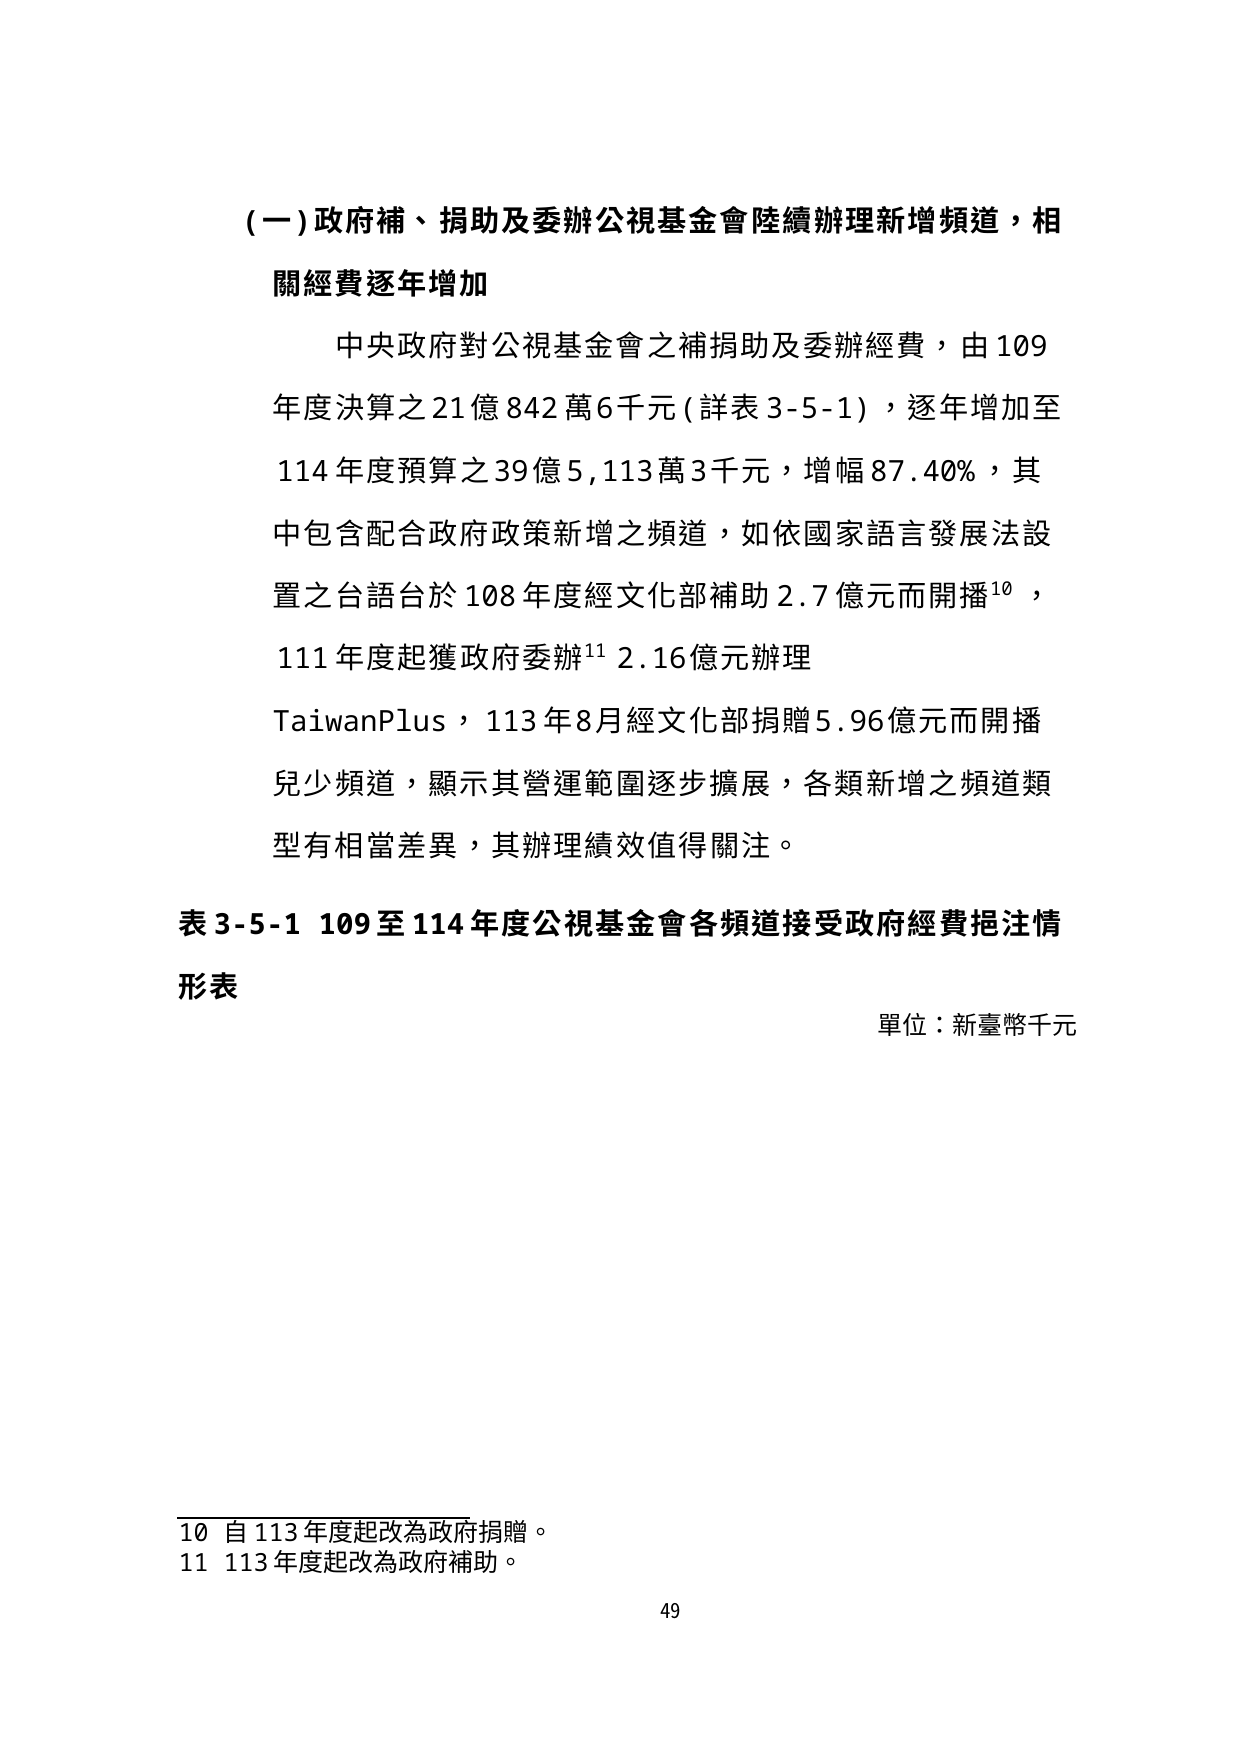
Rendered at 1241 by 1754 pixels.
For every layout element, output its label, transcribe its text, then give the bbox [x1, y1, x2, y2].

text 自113年度起改為政府捐贈。 [178, 1518, 1063, 1548]
text 單位：新臺幣千元 [133, 1005, 1078, 1042]
text 表3-5-1 109至114年度公視基金會各頻道接受政府經費挹注情形表 [133, 880, 1078, 1005]
text 中央政府對公視基金會之補捐助及委辦經費，由109年度決算之21億842萬6千元(詳表3-5-1)，逐年增加至114年度預算之39億5,113萬3千元，增幅87.40%，其中包含配合政府政策新增之頻道，如依國家語言發展法設置之台語台於108年度經文化部補助2.7億元而開播，111年度起獲政府委辦2.16億元辦理TaiwanPlus，113年8月經文化部捐贈5.96億元而開播兒少頻道，顯示其營運範圍逐步擴展，各類新增之頻道類型有相當差異，其辦理績效值得關注。 [266, 302, 1063, 865]
text 113年度起改為政府補助。 [178, 1548, 1063, 1577]
text (一)政府補、捐助及委辦公視基金會陸續辦理新增頻道，相關經費逐年增加 [236, 177, 1063, 302]
